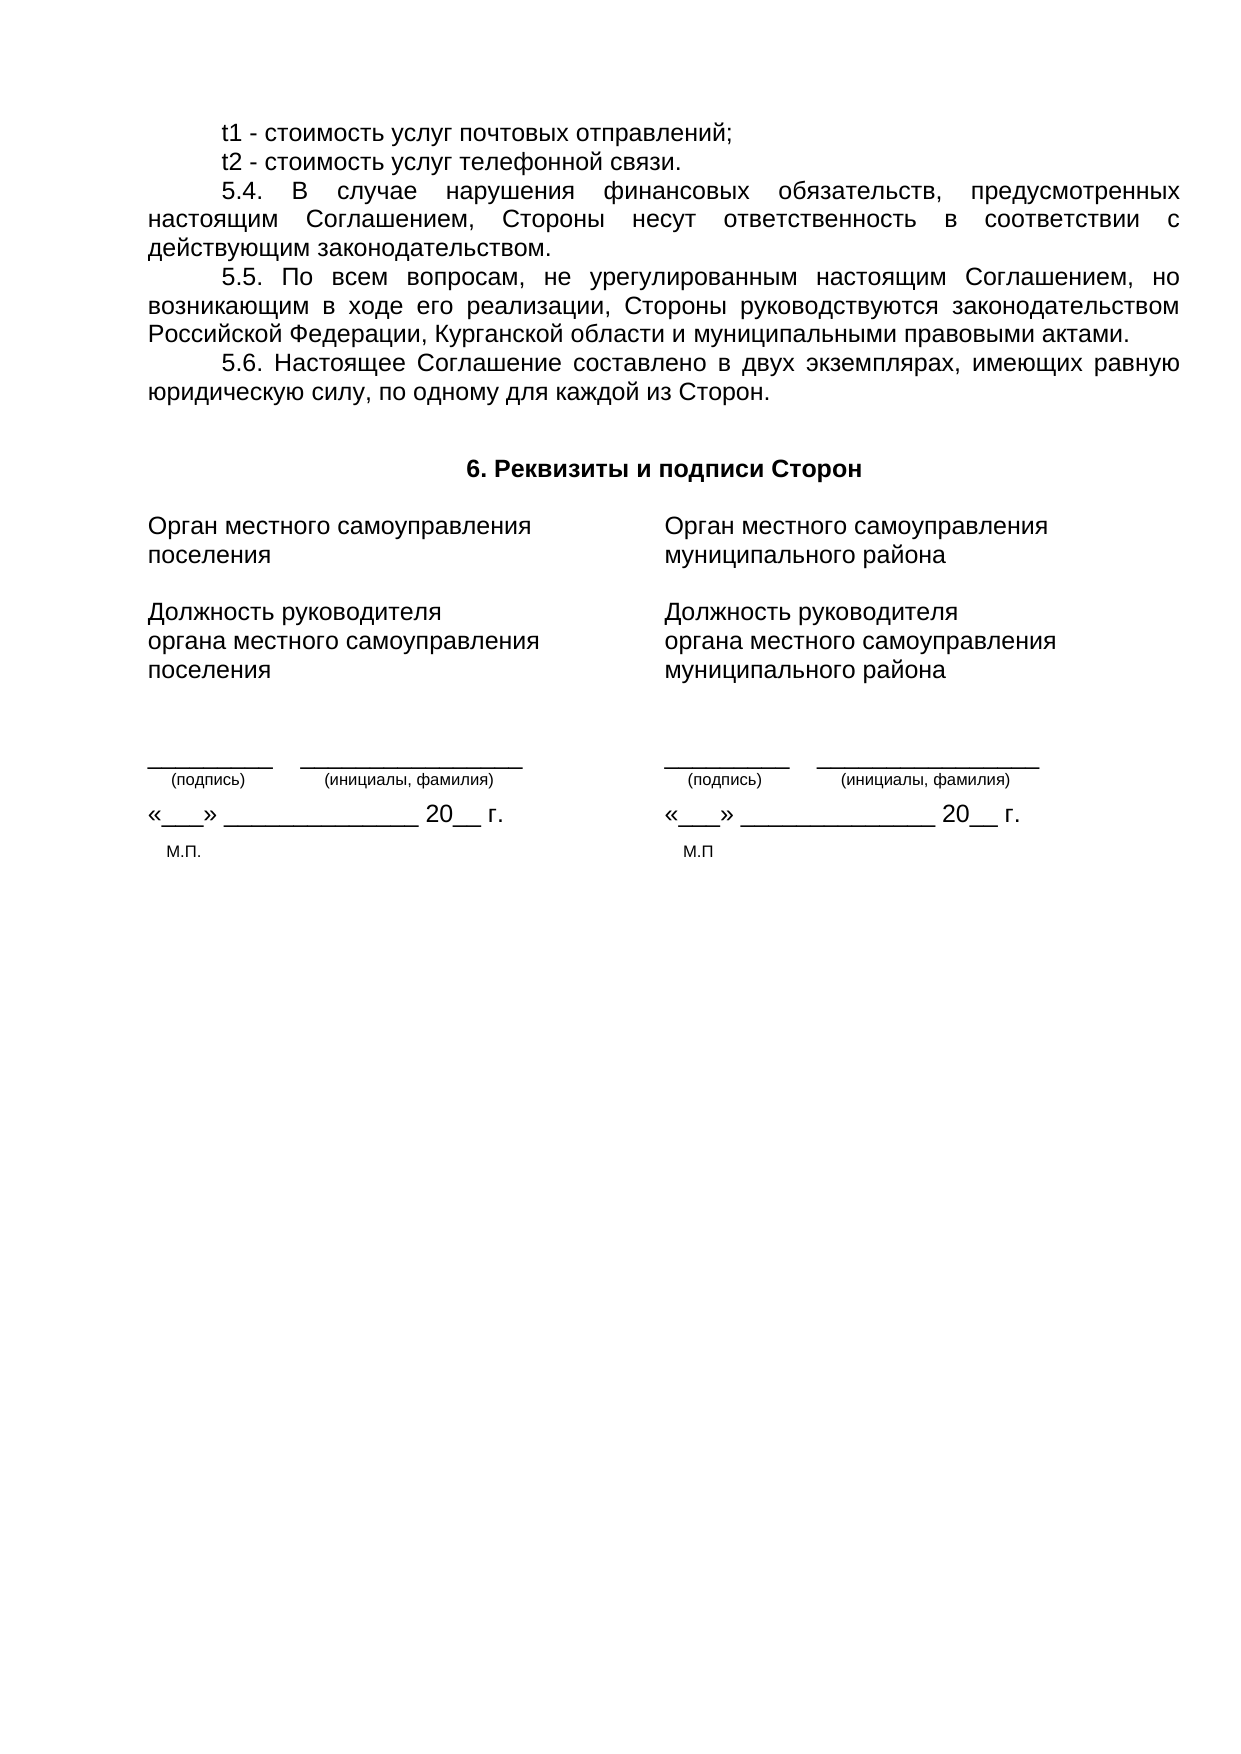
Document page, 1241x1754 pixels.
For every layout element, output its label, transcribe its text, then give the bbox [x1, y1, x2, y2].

table_header Орган местного самоуправления поселения [148, 511, 664, 597]
text 6. Реквизиты и подписи Сторон [148, 453, 1181, 482]
text t1 - стоимость услуг почтовых отправлений; [148, 118, 1181, 147]
table_cell Должность руководителя органа местного самоуправления поселения _________ ________________ (подпись) (инициалы, фамилия) «___» ______________ 20__ г. М.П. [148, 597, 664, 861]
text 5.5. По всем вопросам, не урегулированным настоящим Соглашением, но возникающим в ходе его реализации, Стороны руководствуются законодательством Российской Федерации, Курганской области и муниципальными правовыми актами. [148, 262, 1181, 348]
text t2 - стоимость услуг телефонной связи. [148, 147, 1181, 176]
table_cell Должность руководителя органа местного самоуправления муниципального района _________ ________________ (подпись) (инициалы, фамилия) «___» ______________ 20__ г. М.П [664, 597, 1181, 861]
text 5.6. Настоящее Соглашение составлено в двух экземплярах, имеющих равную юридическую силу, по одному для каждой из Сторон. [148, 348, 1181, 406]
text 5.4. В случае нарушения финансовых обязательств, предусмотренных настоящим Соглашением, Стороны несут ответственность в соответствии с действующим законодательством. [148, 176, 1181, 262]
table_header Орган местного самоуправления муниципального района [664, 511, 1181, 597]
